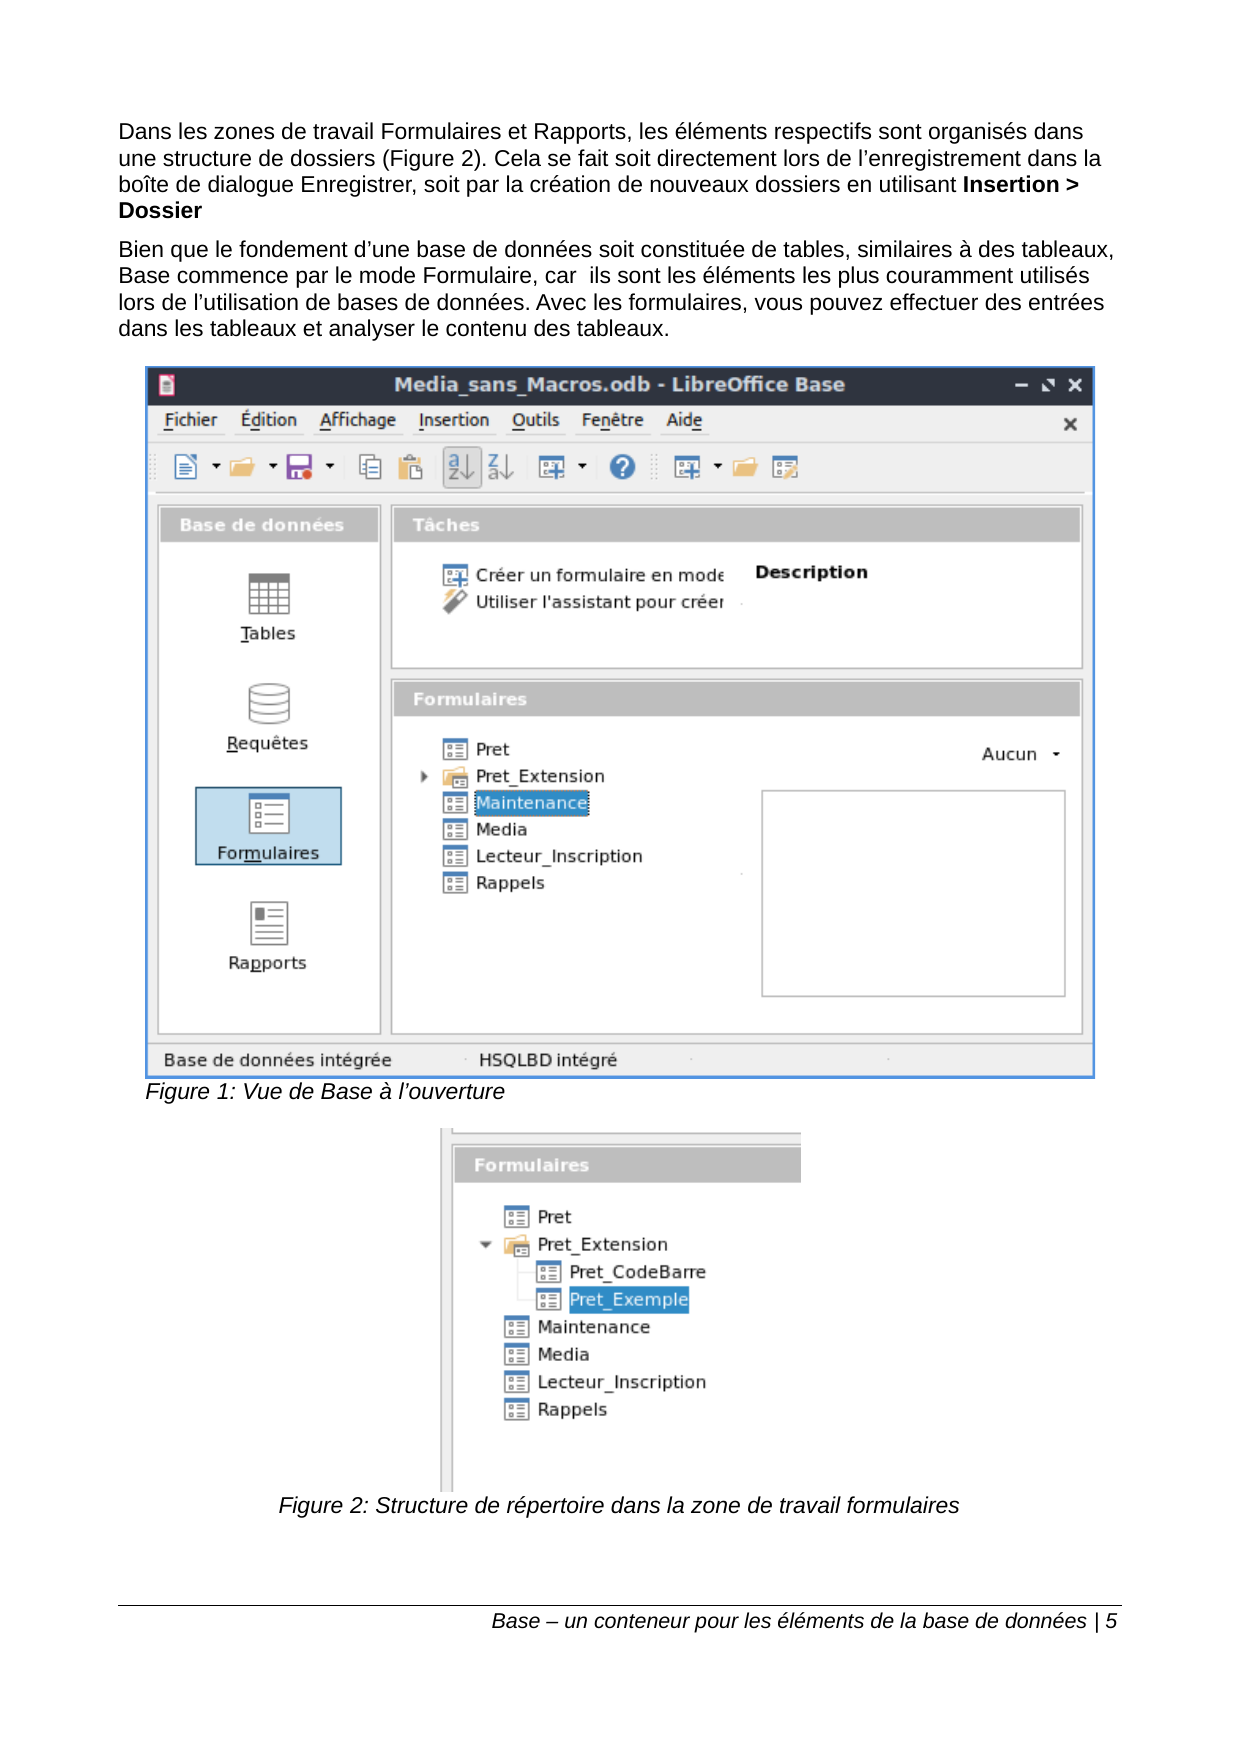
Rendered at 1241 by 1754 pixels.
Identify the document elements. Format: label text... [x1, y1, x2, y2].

picture [439, 1128, 801, 1492]
picture [145, 366, 1096, 1079]
text Figure 1: Vue de Base à l’ouverture [145, 1079, 1095, 1105]
text Figure 2: Structure de répertoire dans la zone de travail formulaires [234, 1129, 1006, 1518]
text Dans les zones de travail Formulaires et Rapports, les éléments respectifs sont organisés dans une structure de dossiers (Figure 2). Cela se fait soit directement lors de l’enregistrement dans la boîte de dialogue Enregistrer, soit par la création de nouveaux dossiers en utilisant Insertion > Dossier [118, 118, 1122, 223]
text Bien que le fondement d’une base de données soit constituée de tables, similaires à des tableaux, Base commence par le mode Formulaire, car ils sont les éléments les plus couramment utilisés lors de l’utilisation de bases de données. Avec les formulaires, vous pouvez effectuer des entrées dans les tableaux et analyser le contenu des tableaux. [118, 236, 1122, 341]
